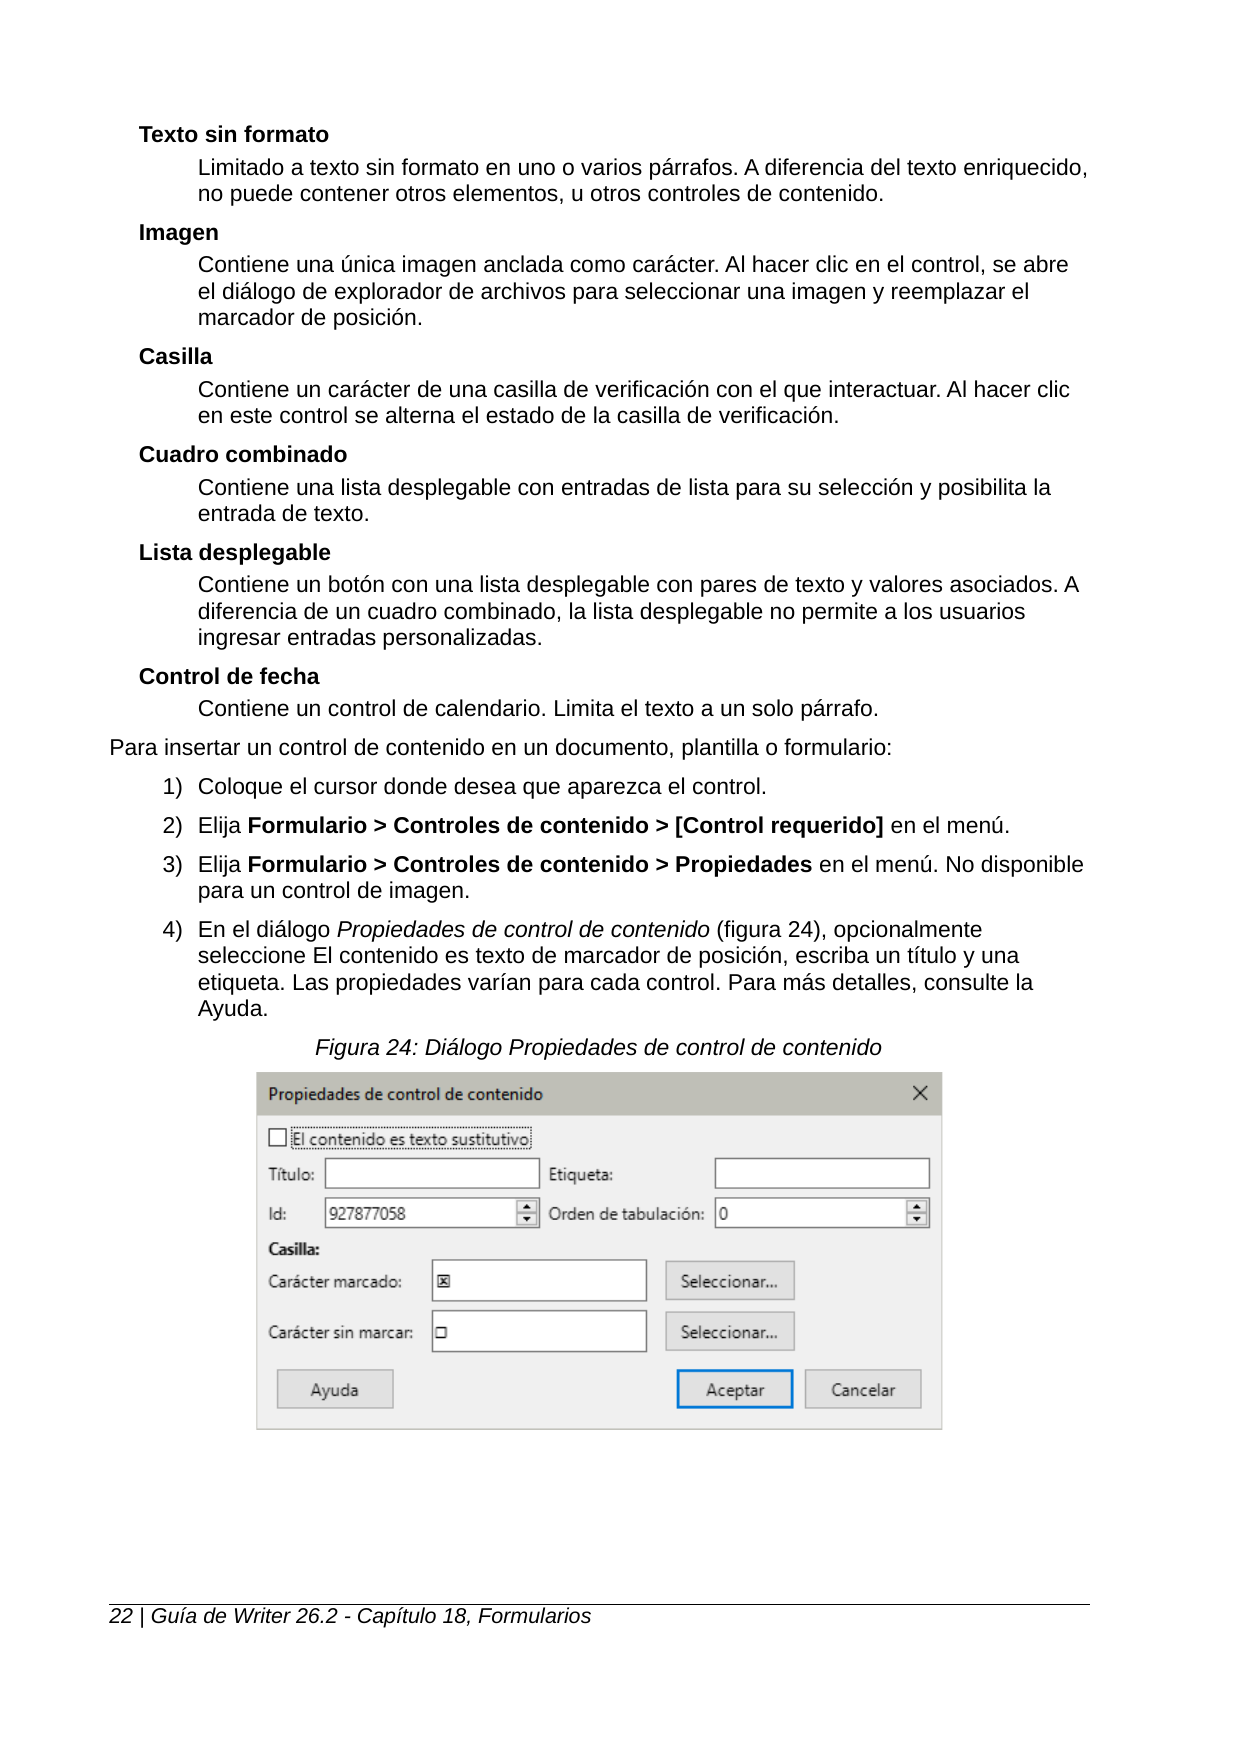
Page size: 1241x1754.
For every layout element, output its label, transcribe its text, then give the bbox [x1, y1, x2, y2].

text Cuadro combinado [139, 441, 1090, 467]
text Control de fecha [139, 663, 1090, 689]
text Contiene una única imagen anclada como carácter. Al hacer clic en el control, se abre el diálogo de explorador de archivos para seleccionar una imagen y reemplazar el marcador de posición. [198, 251, 1090, 331]
text Contiene un carácter de una casilla de verificación con el que interactuar. Al hacer clic en este control se alterna el estado de la casilla de verificación. [198, 376, 1090, 428]
text Casilla [139, 343, 1090, 369]
text Contiene un control de calendario. Limita el texto a un solo párrafo. [198, 695, 1090, 722]
text Imagen [139, 219, 1090, 245]
text Limitado a texto sin formato en uno o varios párrafos. A diferencia del texto enriquecido, no puede contener otros elementos, u otros controles de contenido. [198, 154, 1090, 206]
list Para insertar un control de contenido en un documento, plantilla o formulario: [109, 734, 1090, 761]
picture [256, 1072, 943, 1430]
text Lista desplegable [139, 539, 1090, 565]
text Contiene un botón con una lista desplegable con pares de texto y valores asociados. A diferencia de un cuadro combinado, la lista desplegable no permite a los usuarios ingresar entradas personalizadas. [198, 571, 1090, 650]
list Elija Formulario > Controles de contenido > Propiedades en el menú. No disponible para un control de imagen. [183, 851, 1090, 903]
list Elija Formulario > Controles de contenido > [Control requerido] en el menú. [183, 812, 1090, 838]
list En el diálogo Propiedades de control de contenido (figura 24), opcionalmente seleccione El contenido es texto de marcador de posición, escriba un título y una etiqueta. Las propiedades varían para cada control. Para más detalles, consulte la Ayuda. [183, 916, 1090, 1021]
list Coloque el cursor donde desea que aparezca el control. [183, 773, 1090, 799]
text Texto sin formato [139, 121, 1090, 147]
text Figura 24: Diálogo Propiedades de control de contenido [256, 1034, 943, 1060]
text Contiene una lista desplegable con entradas de lista para su selección y posibilita la entrada de texto. [198, 473, 1090, 526]
